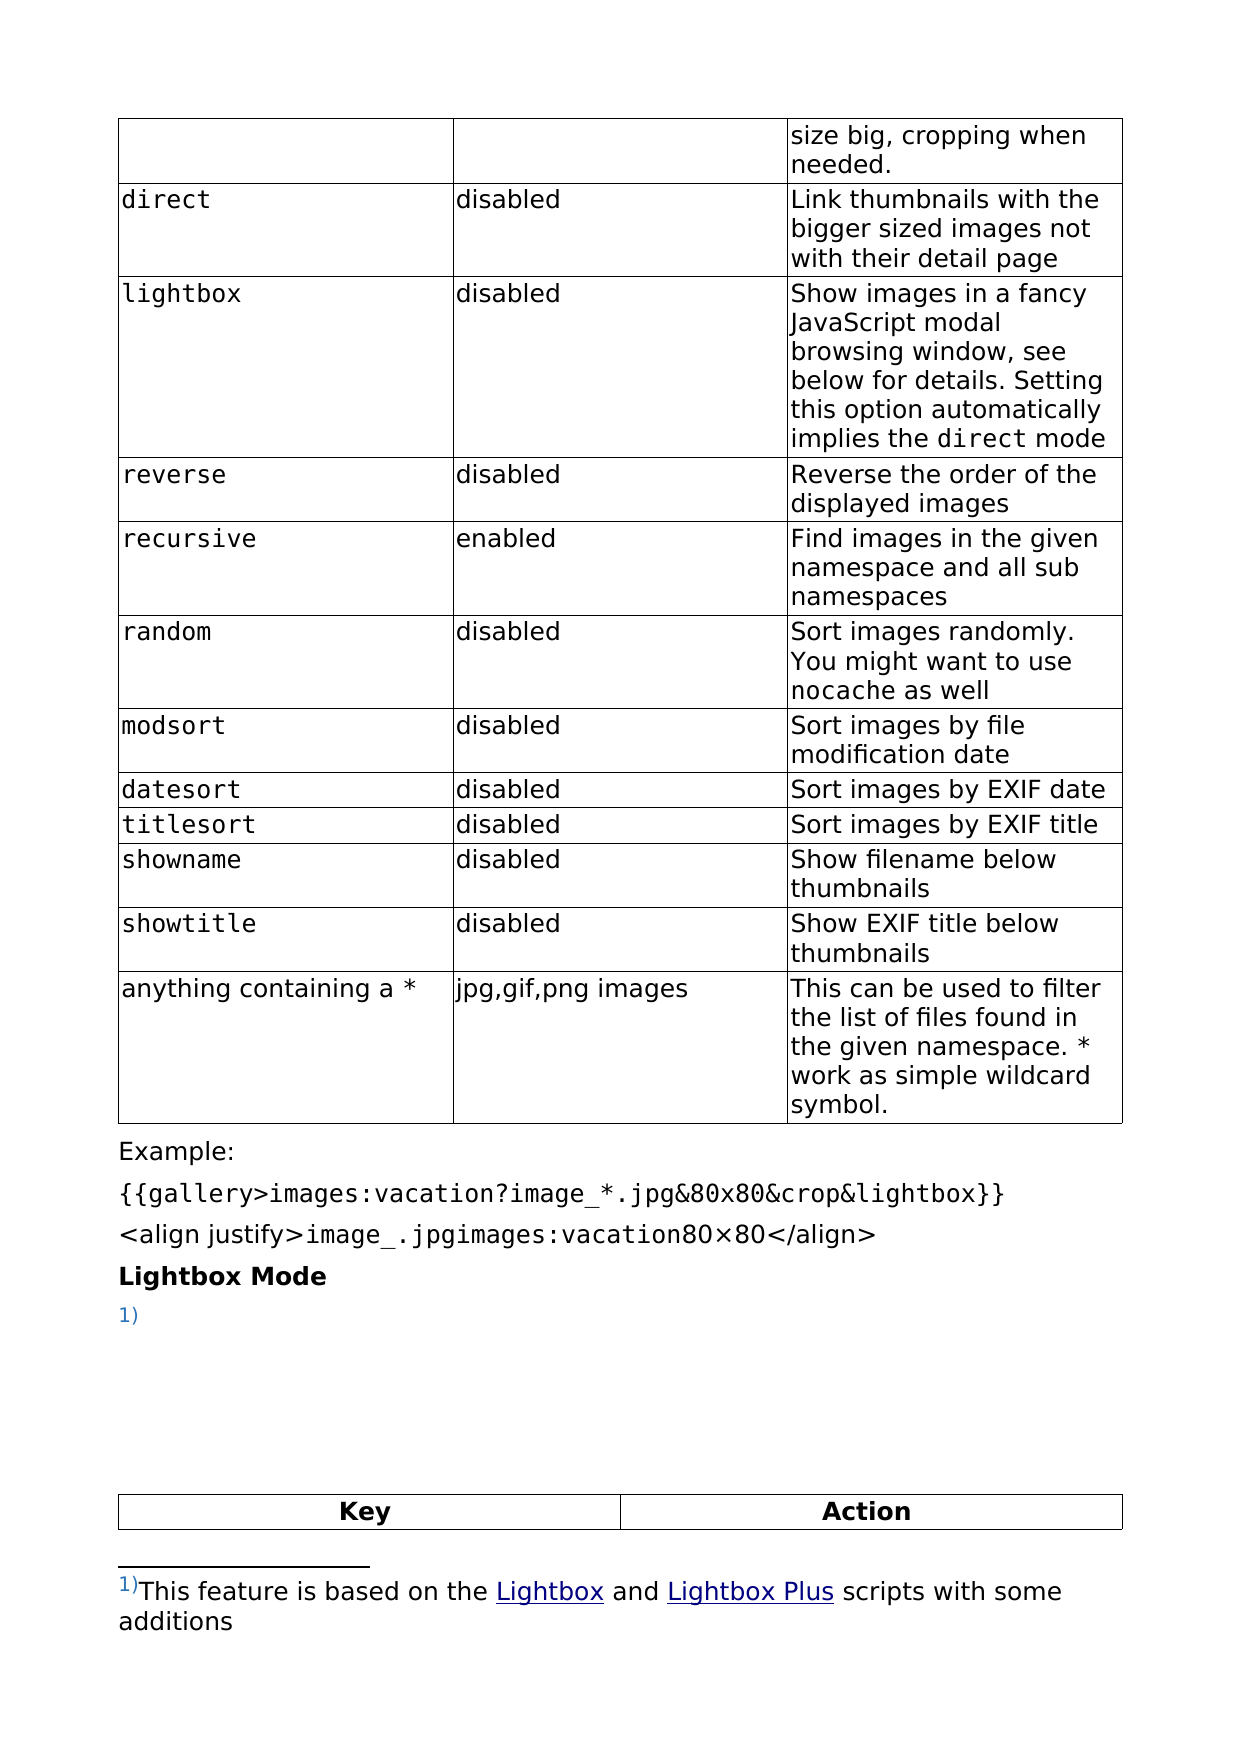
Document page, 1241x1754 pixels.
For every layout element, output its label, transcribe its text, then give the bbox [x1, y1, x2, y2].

table_cell disabled [454, 458, 787, 521]
table_cell Show images in a fancy JavaScript modal browsing window, see below for details. Setting this option automatically implies the direct mode [788, 277, 1122, 457]
text This feature is based on the Lightbox and Lightbox Plus scripts with some additions [118, 1573, 1122, 1636]
table_cell disabled [454, 184, 787, 276]
table_cell disabled [454, 908, 787, 971]
text {{gallery>images:vacation?image_*.jpg&80x80&crop&lightbox}} [118, 1179, 1122, 1208]
table_cell anything containing a * [119, 972, 453, 1123]
table_cell Link thumbnails with the bigger sized images not with their detail page [788, 184, 1122, 276]
table_cell disabled [454, 773, 787, 807]
text Example: [118, 1138, 1122, 1167]
table_cell showname [119, 844, 453, 907]
text Lightbox Mode [118, 1262, 1122, 1291]
table_header Action [621, 1495, 1122, 1529]
table_cell size big, cropping when needed. [788, 119, 1122, 182]
table_cell disabled [454, 709, 787, 772]
table_cell Sort images by EXIF date [788, 773, 1122, 807]
table_header Key [119, 1495, 620, 1529]
table_cell Sort images randomly. You might want to use nocache as well [788, 616, 1122, 708]
table_cell jpg,gif,png images [454, 972, 787, 1123]
table_cell disabled [454, 808, 787, 842]
text <align justify>image_.jpgimages:vacation80×80</align> [118, 1220, 1122, 1249]
table_cell This can be used to filter the list of files found in the given namespace. * work as simple wildcard symbol. [788, 972, 1122, 1123]
table_cell direct [119, 184, 453, 276]
table_cell Show filename below thumbnails [788, 844, 1122, 907]
table_cell titlesort [119, 808, 453, 842]
table_cell disabled [454, 616, 787, 708]
table_cell Show EXIF title below thumbnails [788, 908, 1122, 971]
table_cell [454, 119, 787, 182]
table_cell recursive [119, 522, 453, 614]
table_cell disabled [454, 277, 787, 457]
table_cell Sort images by file modification date [788, 709, 1122, 772]
table_cell showtitle [119, 908, 453, 971]
table_cell [119, 119, 453, 182]
table_cell reverse [119, 458, 453, 521]
table_cell Reverse the order of the displayed images [788, 458, 1122, 521]
table_cell modsort [119, 709, 453, 772]
table_cell random [119, 616, 453, 708]
table_cell datesort [119, 773, 453, 807]
table_cell disabled [454, 844, 787, 907]
table_cell lightbox [119, 277, 453, 457]
table_cell enabled [454, 522, 787, 614]
table_cell Sort images by EXIF title [788, 808, 1122, 842]
table_cell Find images in the given namespace and all sub namespaces [788, 522, 1122, 614]
